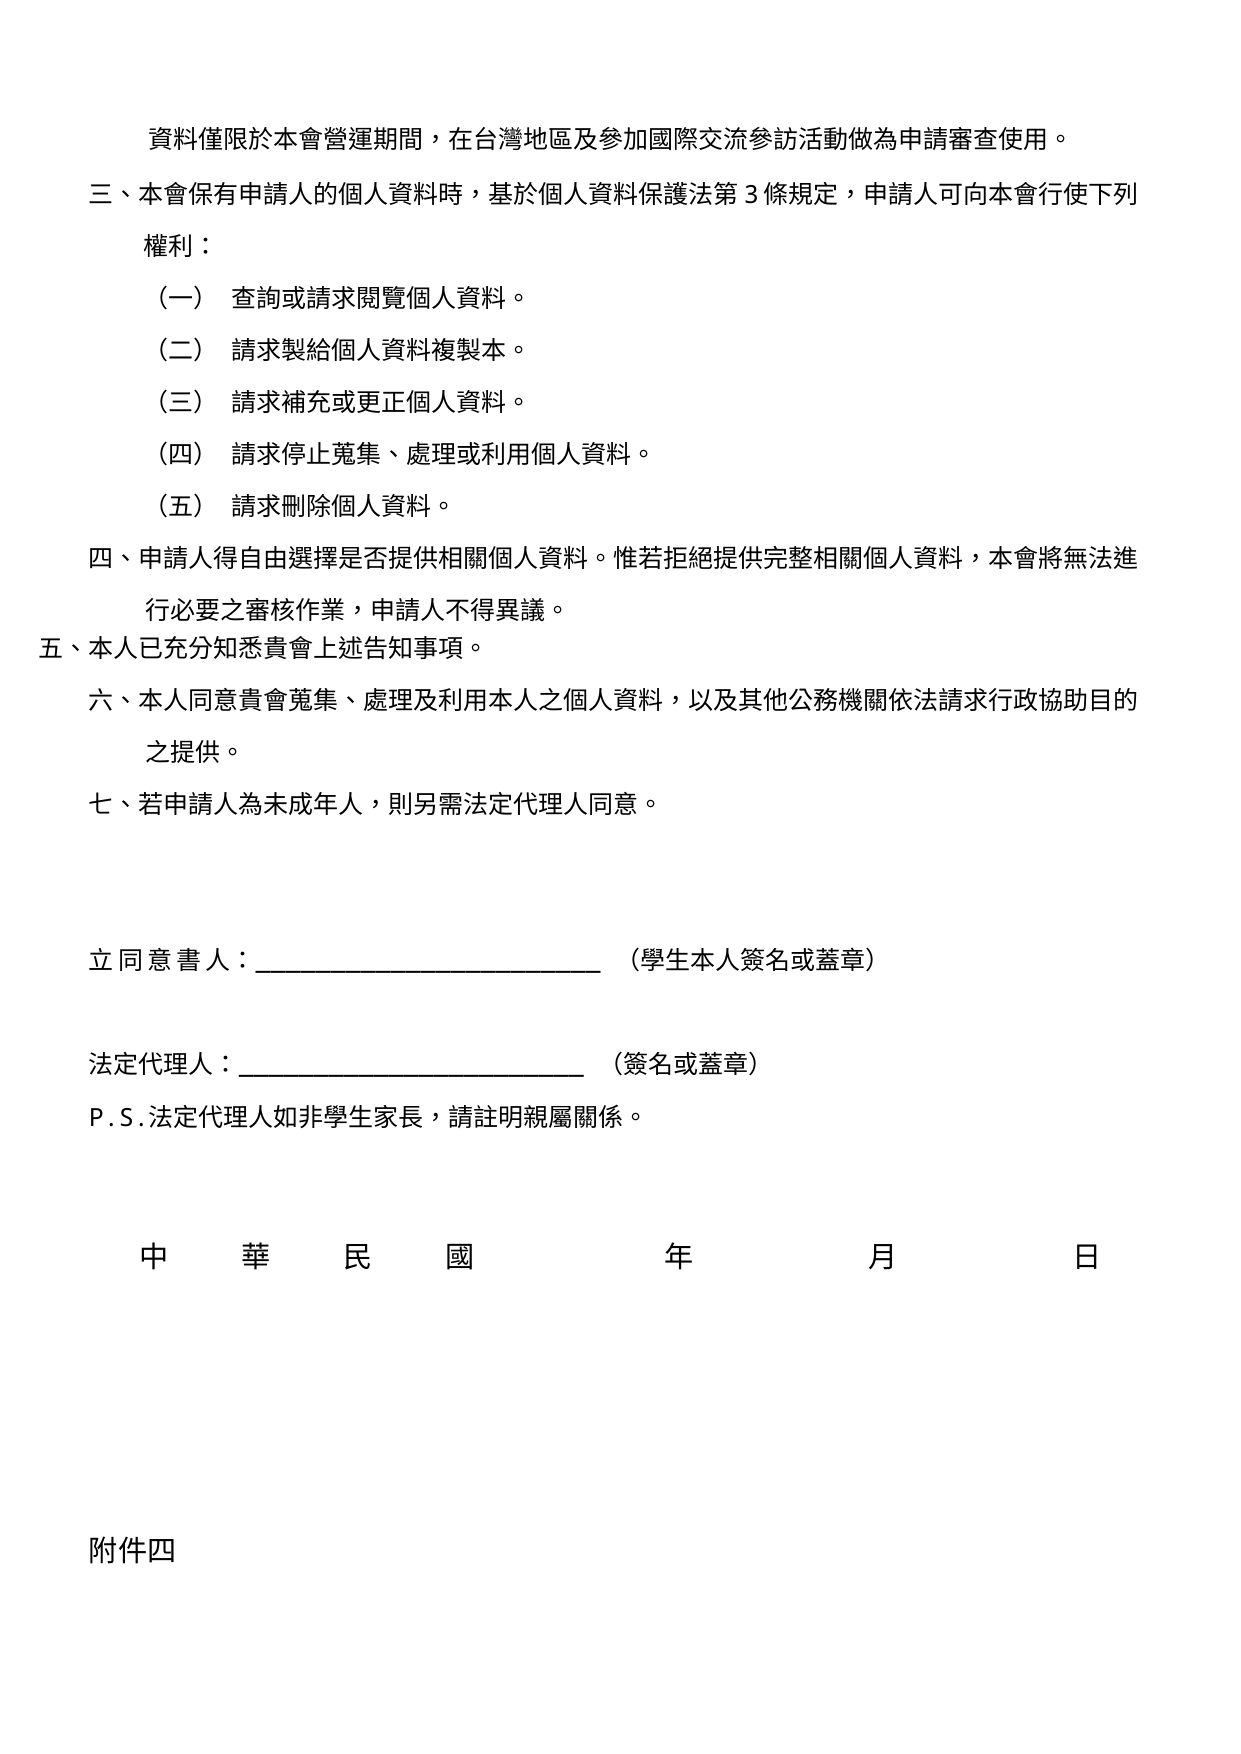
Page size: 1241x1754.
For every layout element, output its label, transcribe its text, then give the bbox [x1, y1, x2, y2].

text 七、若申請人為未成年人，則另需法定代理人同意。 [89, 769, 1152, 821]
text 附件四 [89, 1525, 1152, 1571]
text 四、申請人得自由選擇是否提供相關個人資料。惟若拒絕提供完整相關個人資料，本會將無法進行必要之審核作業，申請人不得異議。 [89, 523, 1152, 627]
text 法定代理人：_______________________ （簽名或蓋章） [89, 1029, 1152, 1081]
text 立同意書人：_______________________ （學生本人簽名或蓋章） [89, 925, 1152, 977]
text （一） 查詢或請求閱覽個人資料。 [144, 262, 1152, 314]
text P.S.法定代理人如非學生家長，請註明親屬關係。 [89, 1081, 1152, 1133]
text 資料僅限於本會營運期間，在台灣地區及參加國際交流參訪活動做為申請審查使用。 [89, 96, 1152, 158]
text 三、本會保有申請人的個人資料時，基於個人資料保護法第3條規定，申請人可向本會行使下列權利： [89, 158, 1152, 262]
text （五） 請求刪除個人資料。 [144, 471, 1152, 523]
text （三） 請求補充或更正個人資料。 [144, 367, 1152, 419]
text 五、本人已充分知悉貴會上述告知事項。 [39, 627, 1152, 664]
text （四） 請求停止蒐集、處理或利用個人資料。 [144, 419, 1152, 471]
text 中 華 民 國 年 月 日 [89, 1213, 1152, 1275]
text （二） 請求製給個人資料複製本。 [144, 314, 1152, 367]
text 六、本人同意貴會蒐集、處理及利用本人之個人資料，以及其他公務機關依法請求行政協助目的之提供。 [89, 664, 1152, 769]
